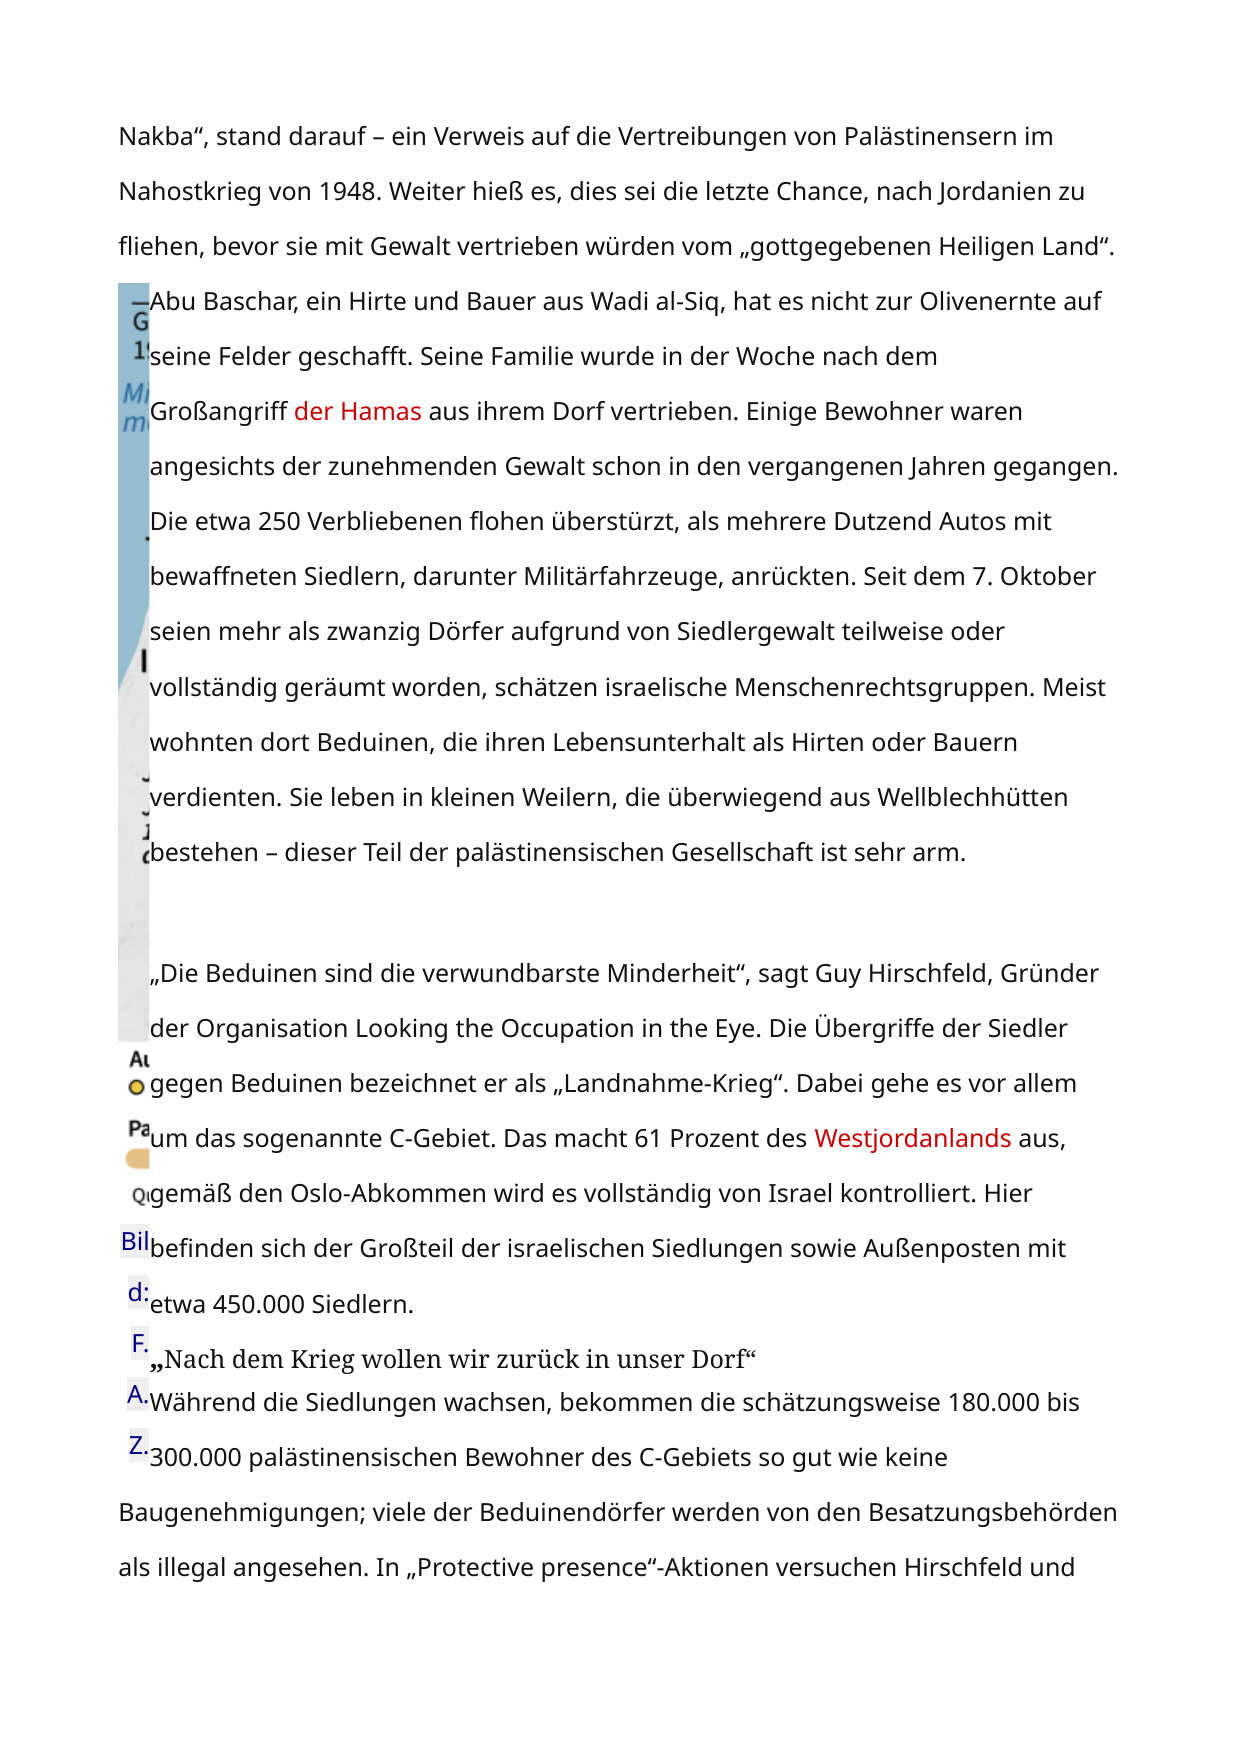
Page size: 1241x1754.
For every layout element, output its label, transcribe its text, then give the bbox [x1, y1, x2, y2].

text Abu Baschar, ein Hirte und Bauer aus Wadi al-Siq, hat es nicht zur Olivenernte auf seine Felder geschafft. Seine Familie wurde in der Woche nach dem Großangriff der Hamas aus ihrem Dorf vertrieben. Einige Bewohner waren angesichts der zunehmenden Gewalt schon in den vergangenen Jahren gegangen. Die etwa 250 Verbliebenen flohen überstürzt, als mehrere Dutzend Autos mit bewaffneten Siedlern, darunter Militärfahrzeuge, anrückten. Seit dem 7. Oktober seien mehr als zwanzig Dörfer aufgrund von Siedlergewalt teilweise oder vollständig geräumt worden, schätzen israelische Menschenrechtsgruppen. Meist wohnten dort Beduinen, die ihren Lebensunterhalt als Hirten oder Bauern verdienten. Sie leben in kleinen Weilern, die überwiegend aus Wellblechhütten bestehen – dieser Teil der palästinensischen Gesellschaft ist sehr arm. [150, 283, 1122, 868]
text Nakba“, stand darauf – ein Verweis auf die Vertreibungen von Palästinensern im Nahostkrieg von 1948. Weiter hieß es, dies sei die letzte Chance, nach Jordanien zu fliehen, bevor sie mit Gewalt vertrieben würden vom „gottgegebenen Heiligen Land“. [118, 118, 1122, 262]
text „Die Beduinen sind die verwundbarste Minderheit“, sagt Guy Hirschfeld, Gründer der Organisation Looking the Occupation in the Eye. Die Übergriffe der Siedler gegen Beduinen bezeichnet er als „Landnahme-Krieg“. Dabei gehe es vor allem um das sogenannte C-Gebiet. Das macht 61 Prozent des Westjordanlands aus, gemäß den Oslo-Abkommen wird es vollständig von Israel kontrolliert. Hier befinden sich der Großteil der israelischen Siedlungen sowie Außenposten mit etwa 450.000 Siedlern. [149, 956, 1122, 1320]
text Während die Siedlungen wachsen, bekommen die schätzungsweise 180.000 bis 300.000 palästinensischen Bewohner des C-Gebiets so gut wie keine Baugenehmigungen; viele der Beduinendörfer werden von den Besatzungsbehörden als illegal angesehen. In „Protective presence“-Aktionen versuchen Hirschfeld und [118, 1384, 1122, 1584]
subtitle „Nach dem Krieg wollen wir zurück in unser Dorf“ [149, 1341, 1122, 1376]
picture [118, 283, 150, 1220]
text Bild: F.A.Z. [118, 1224, 149, 1462]
